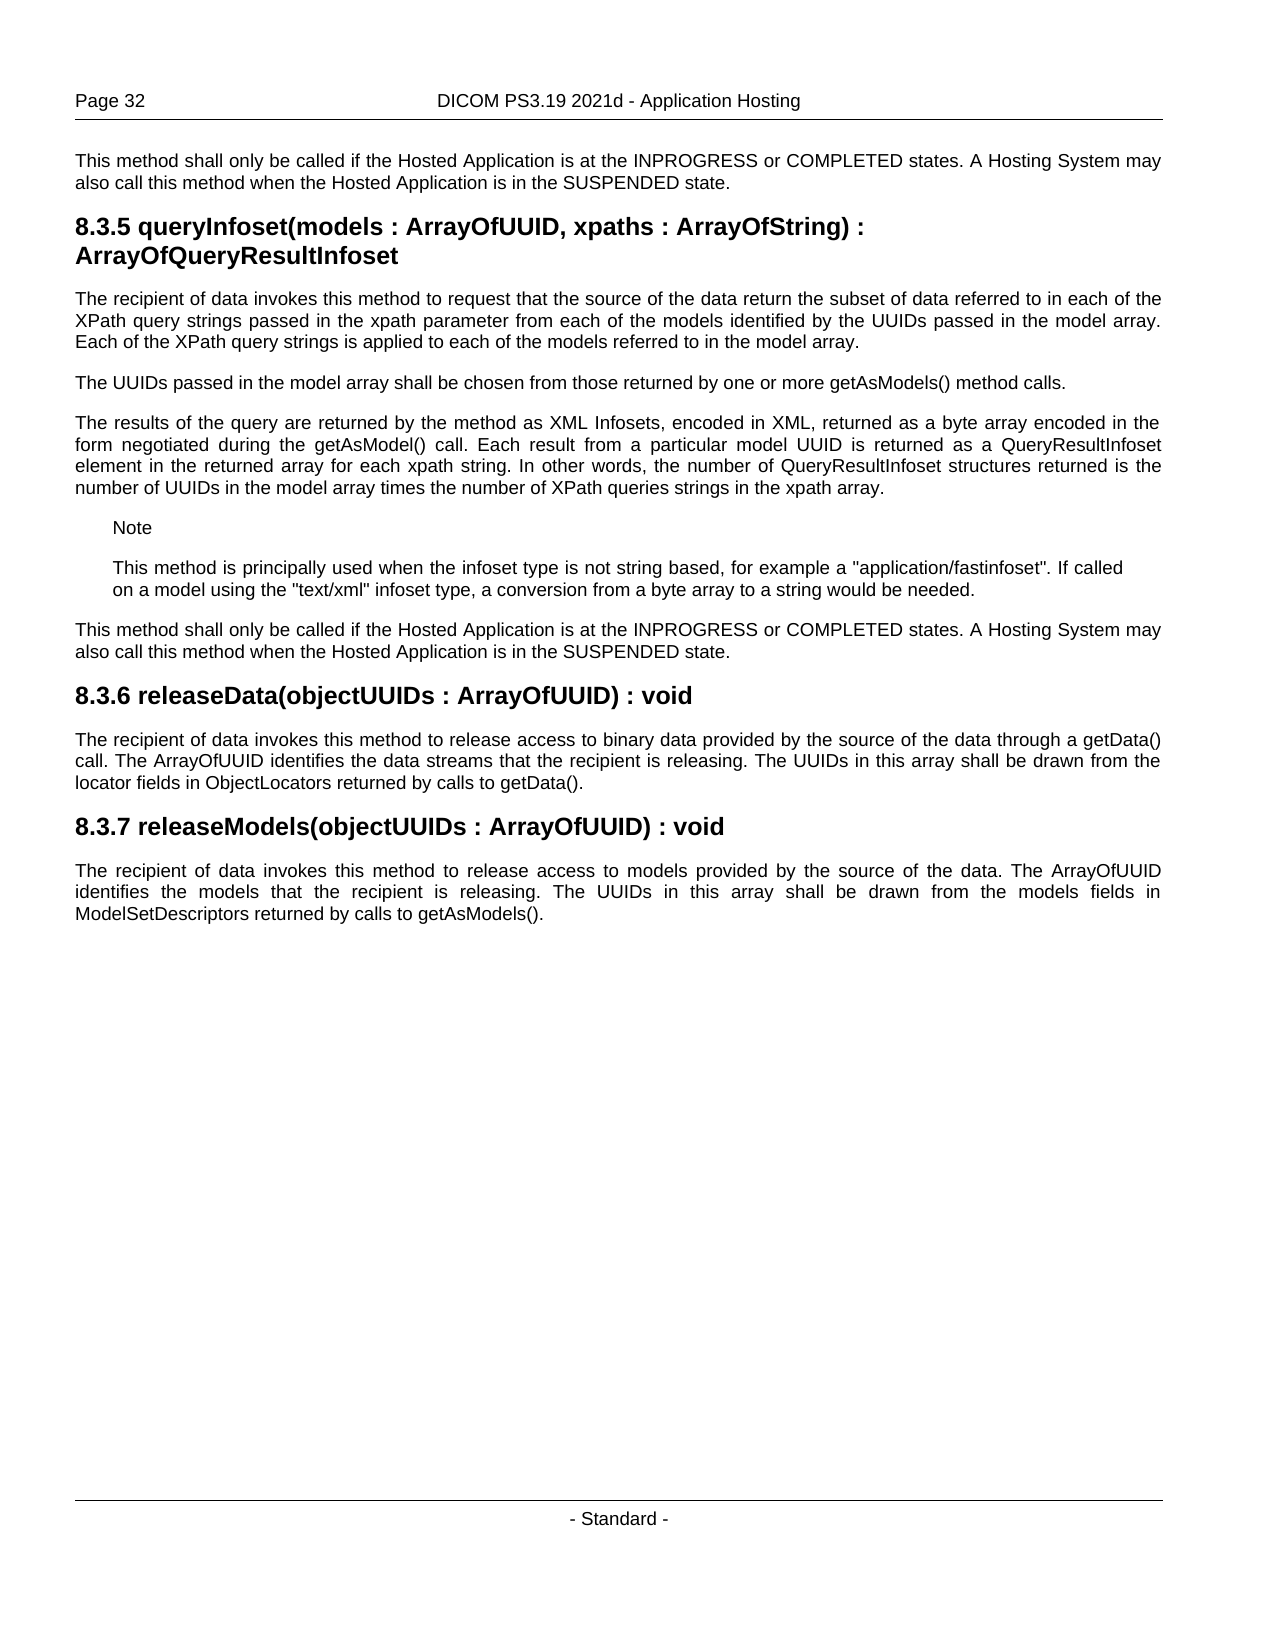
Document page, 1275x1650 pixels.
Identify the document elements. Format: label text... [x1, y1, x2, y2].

text 8.3.5 queryInfoset(models : ArrayOfUUID, xpaths : ArrayOfString) : ArrayOfQueryResultInfoset [75, 212, 1162, 269]
text This method shall only be called if the Hosted Application is at the INPROGRESS or COMPLETED states. A Hosting System may also call this method when the Hosted Application is in the SUSPENDED state. [75, 619, 1162, 662]
text The results of the query are returned by the method as XML Infosets, encoded in XML, returned as a byte array encoded in the form negotiated during the getAsModel() call. Each result from a particular model UUID is returned as a QueryResultInfoset element in the returned array for each xpath string. In other words, the number of QueryResultInfoset structures returned is the number of UUIDs in the model array times the number of XPath queries strings in the xpath array. [75, 412, 1162, 498]
text The recipient of data invokes this method to request that the source of the data return the subset of data referred to in each of the XPath query strings passed in the xpath parameter from each of the models identified by the UUIDs passed in the model array. Each of the XPath query strings is applied to each of the models referred to in the model array. [75, 288, 1162, 353]
text The recipient of data invokes this method to release access to binary data provided by the source of the data through a getData() call. The ArrayOfUUID identifies the data streams that the recipient is releasing. The UUIDs in this array shall be drawn from the locator fields in ObjectLocators returned by calls to getData(). [75, 728, 1162, 793]
text This method is principally used when the infoset type is not string based, for example a "application/fastinfoset". If called on a model using the "text/xml" infoset type, a conversion from a byte array to a string would be needed. [112, 557, 1125, 600]
text This method shall only be called if the Hosted Application is at the INPROGRESS or COMPLETED states. A Hosting System may also call this method when the Hosted Application is in the SUSPENDED state. [75, 150, 1162, 193]
text The UUIDs passed in the model array shall be chosen from those returned by one or more getAsModels() method calls. [75, 372, 1162, 393]
text 8.3.7 releaseModels(objectUUIDs : ArrayOfUUID) : void [75, 812, 1162, 841]
text 8.3.6 releaseData(objectUUIDs : ArrayOfUUID) : void [75, 681, 1162, 710]
text The recipient of data invokes this method to release access to models provided by the source of the data. The ArrayOfUUID identifies the models that the recipient is releasing. The UUIDs in this array shall be drawn from the models fields in ModelSetDescriptors returned by calls to getAsModels(). [75, 859, 1162, 924]
text Note [112, 517, 1125, 538]
